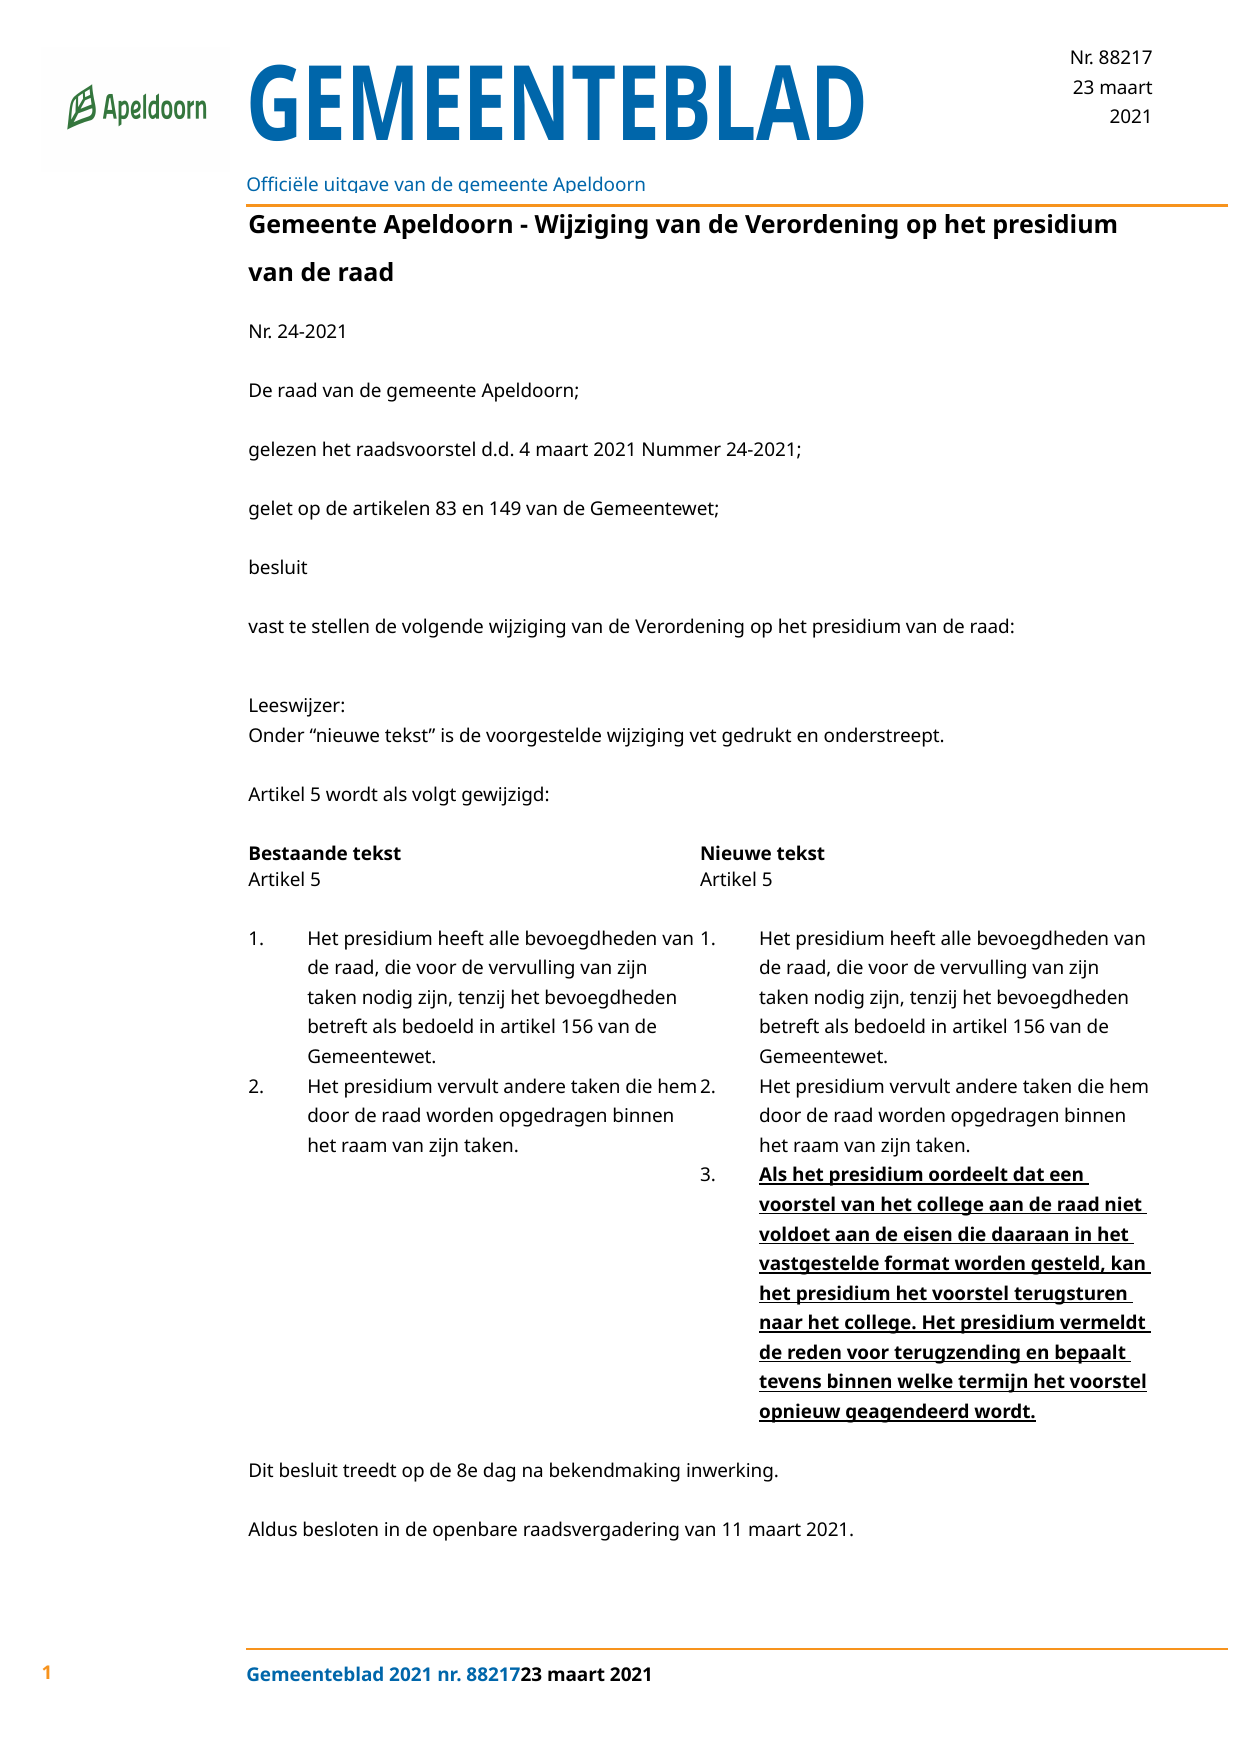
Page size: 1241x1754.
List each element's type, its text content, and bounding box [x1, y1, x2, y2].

text Nr. 24-2021 [248, 318, 1152, 344]
text Artikel 5 wordt als volgt gewijzigd: [248, 781, 1152, 807]
table_header Bestaande tekst [248, 840, 700, 866]
table_header Nieuwe tekst [700, 840, 1152, 866]
text besluit [248, 554, 1152, 580]
text vast te stellen de volgende wijziging van de Verordening op het presidium van de raad: [248, 614, 1152, 639]
text gelezen het raadsvoorstel d.d. 4 maart 2021 Nummer 24-2021; [248, 436, 1152, 462]
text De raad van de gemeente Apeldoorn; [248, 377, 1152, 403]
table_header Leeswijzer: Onder “nieuwe tekst” is de voorgestelde wijziging vet gedrukt en onderstreept. [248, 693, 1152, 748]
table_cell Artikel 5 Het presidium heeft alle bevoegdheden van de raad, die voor de vervulling van zijn taken nodig zijn, tenzij het bevoegdheden betreft als bedoeld in artikel 156 van de Gemeentewet. Het presidium vervult andere taken die hem door de raad worden opgedragen binnen het raam van zijn taken. Als het presidium oordeelt dat een voorstel van het college aan de raad niet voldoet aan de eisen die daaraan in het vastgestelde format worden gesteld, kan het presidium het voorstel terugsturen naar het college. Het presidium vermeldt de reden voor terugzending en bepaalt tevens binnen welke termijn het voorstel opnieuw geagendeerd wordt. [700, 866, 1152, 1424]
picture [41, 47, 231, 172]
text Gemeente Apeldoorn - Wijziging van de Verordening op het presidium van de raad [248, 207, 1152, 288]
text gelet op de artikelen 83 en 149 van de Gemeentewet; [248, 495, 1152, 521]
table_cell Artikel 5 Het presidium heeft alle bevoegdheden van de raad, die voor de vervulling van zijn taken nodig zijn, tenzij het bevoegdheden betreft als bedoeld in artikel 156 van de Gemeentewet. Het presidium vervult andere taken die hem door de raad worden opgedragen binnen het raam van zijn taken. [248, 866, 700, 1424]
text Aldus besloten in de openbare raadsvergadering van 11 maart 2021. [248, 1516, 1152, 1542]
text Dit besluit treedt op de 8e dag na bekendmaking inwerking. [248, 1457, 1152, 1483]
